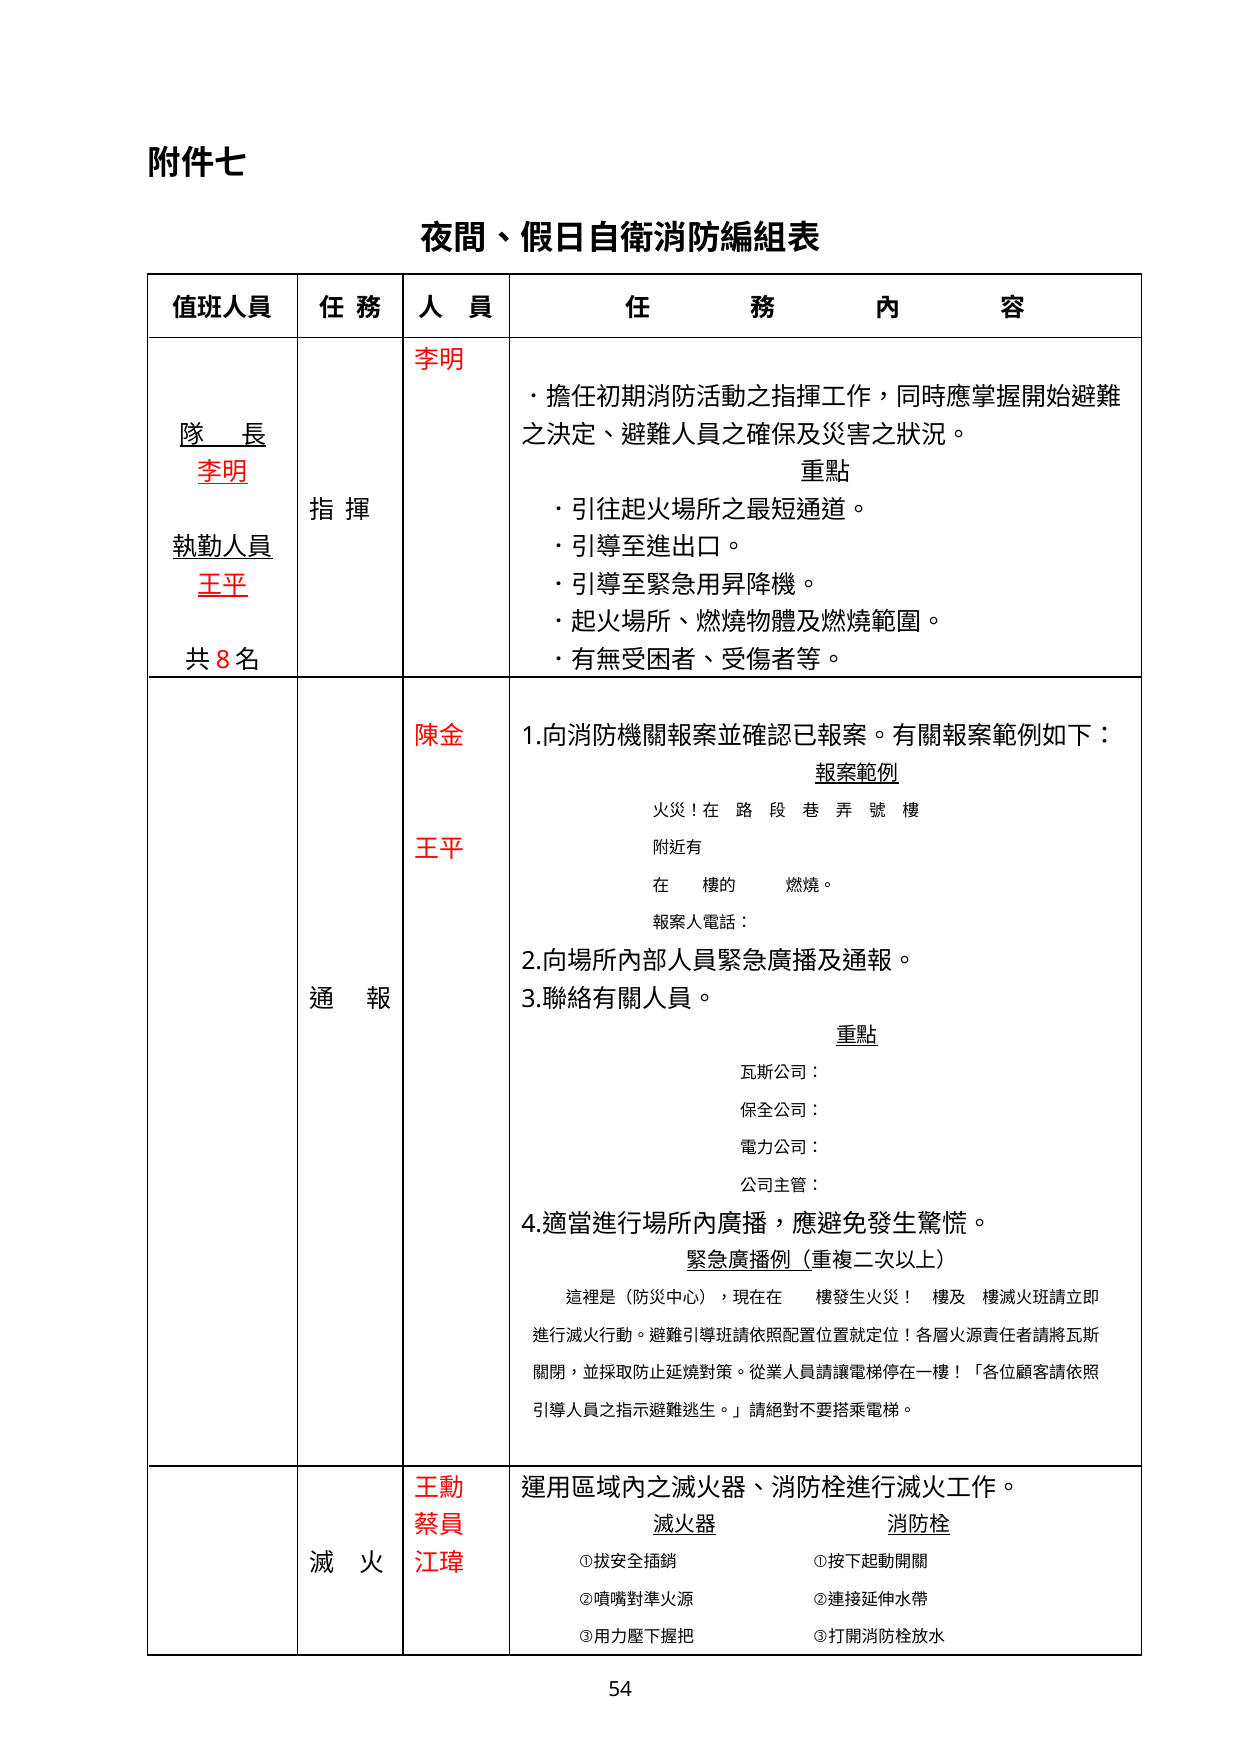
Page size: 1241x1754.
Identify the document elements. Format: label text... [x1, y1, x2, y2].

table_header 任 務 內 容 [510, 275, 1141, 337]
table_header 重點 瓦斯公司：○○○○－○○○○ 保全公司：○○○○－○○○○ 電力公司：○○○○－○○○○ 公司主管：○○○○－○○○○ [641, 1015, 1072, 1202]
table_cell 運用區域內之滅火器、消防栓進行滅火工作。 [510, 1467, 1141, 1654]
table_cell [148, 677, 297, 1465]
table_header 人 員 [404, 275, 509, 337]
table_header 任 務 [298, 275, 402, 337]
table_header 緊急廣播例（重複二次以上） 這裡是（防災中心），現在在○○樓發生火災！○樓及○樓滅火班請立即進行滅火行動。避難引導班請依照配置位置就定位！各層火源責任者請將瓦斯關閉，並採取防止延燒對策。從業人員請讓電梯停在一樓！「各位顧客請依照引導人員之指示避難逃生。」請絕對不要搭乘電梯。 [521, 1240, 1123, 1427]
table_cell 按下起動開關 連接延伸水帶 打開消防栓放水 [802, 1542, 1036, 1654]
table_cell 陳金 王平 [404, 678, 509, 1465]
table_header 報案範例 火災！在○路○段○巷○弄○號○樓 附近有○○○○○○○○ 在○○樓的○○○燃燒。 報案人電話：○○○－○○○○ [641, 753, 1072, 940]
table_cell 指 揮 [298, 338, 402, 676]
table_cell 1.向消防機關報案並確認已報案。有關報案範例如下： 2.向場所內部人員緊急廣播及通報。 3.聯絡有關人員。 4.適當進行場所內廣播，應避免發生驚慌。 [510, 678, 1141, 1465]
table_cell 滅 火 [298, 1467, 402, 1654]
table_cell 通報 [298, 678, 402, 1465]
table_cell ．擔任初期消防活動之指揮工作，同時應掌握開始避難之決定、避難人員之確保及災害之狀況。 重點 ．引往起火場所之最短通道。 ．引導至進出口。 ．引導至緊急用昇降機。 ．起火場所、燃燒物體及燃燒範圍。 ．有無受困者、受傷者等。 [510, 338, 1141, 676]
table_header 消防栓 [802, 1504, 1036, 1542]
table_cell 拔安全插銷 噴嘴對準火源 用力壓下握把 [567, 1542, 802, 1654]
table_header 值班人員 [148, 275, 297, 337]
text 夜間、假日自衛消防編組表 [148, 198, 1092, 273]
text 附件七 [148, 123, 1092, 198]
table_cell [148, 1466, 297, 1654]
table_cell 李明 [404, 338, 509, 676]
table_cell 隊 長 李明 執勤人員 王平 共8名 [148, 338, 297, 676]
table_cell 王勳 蔡員 江瑋 [404, 1467, 509, 1654]
table_header 滅火器 [567, 1504, 802, 1542]
